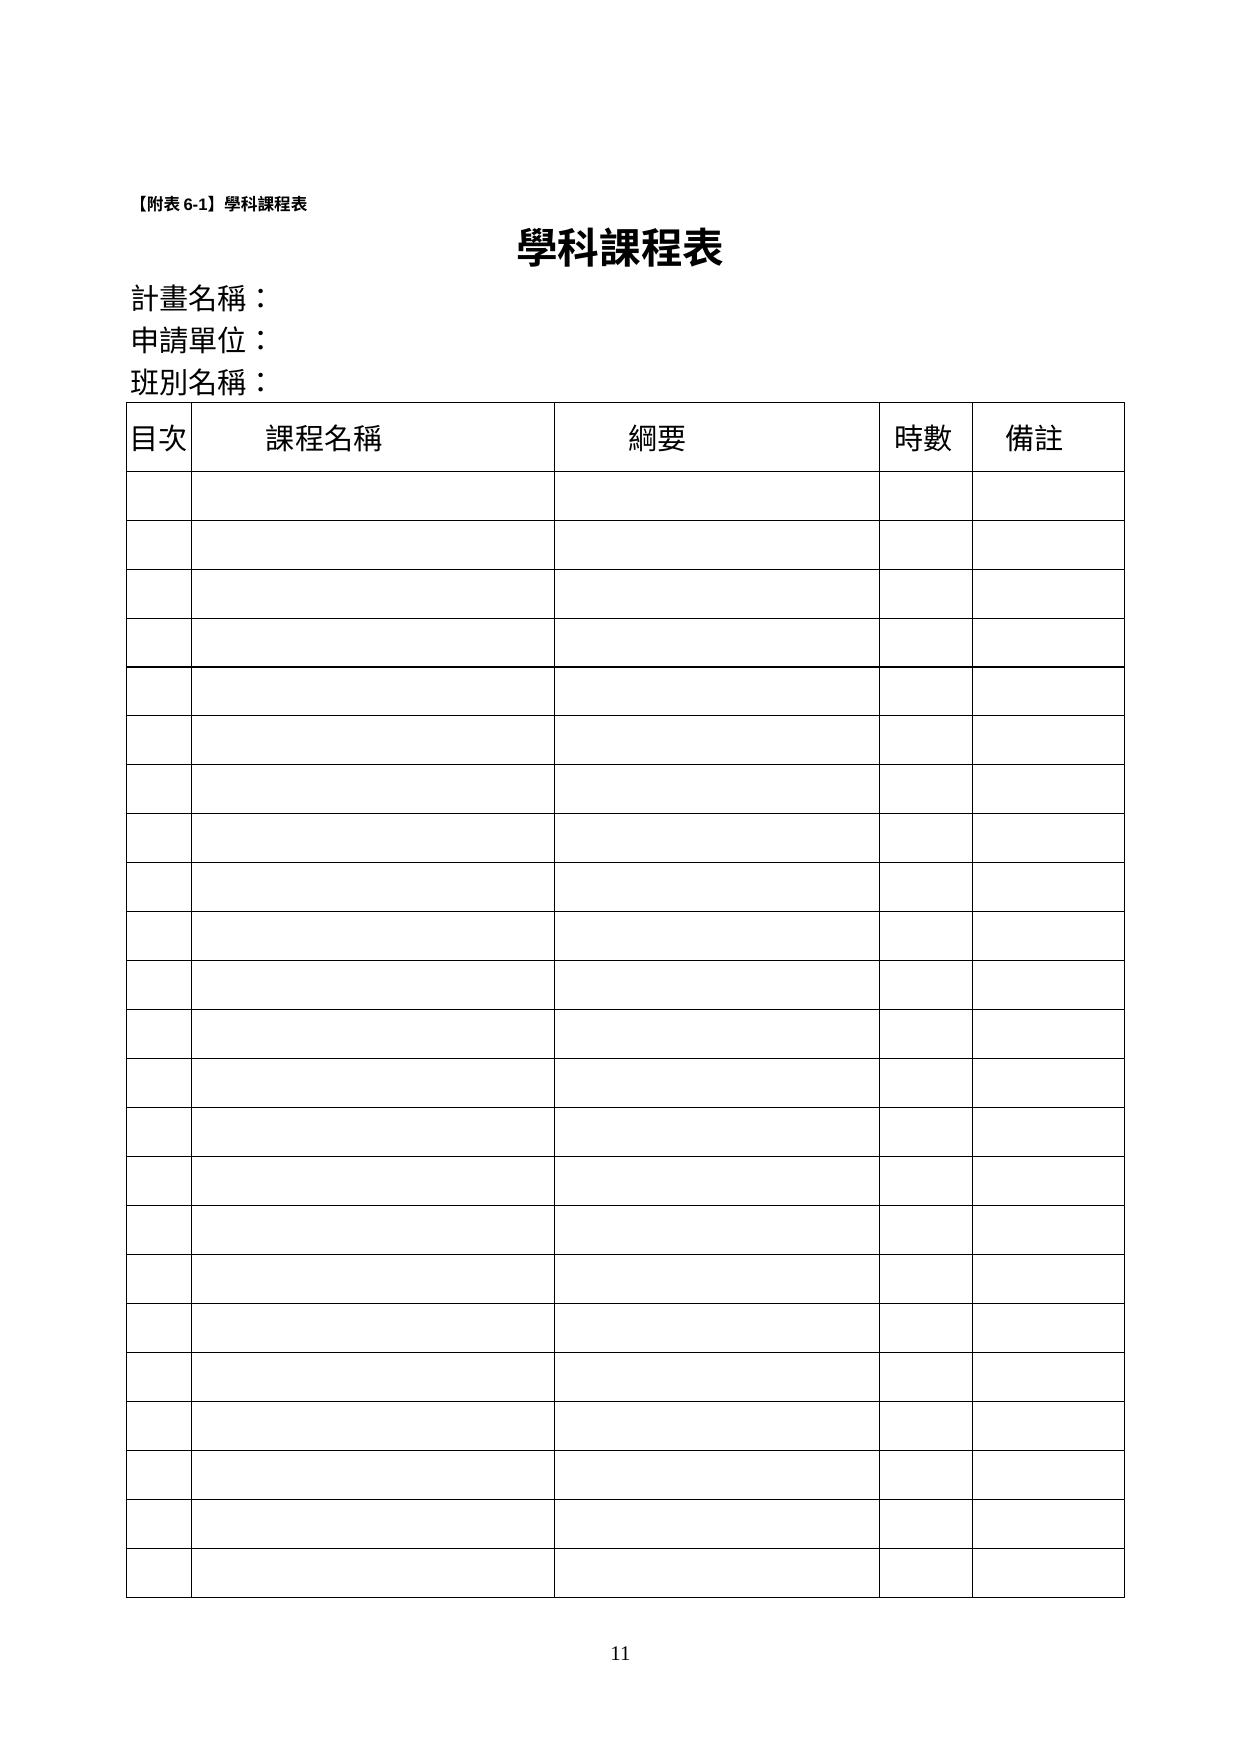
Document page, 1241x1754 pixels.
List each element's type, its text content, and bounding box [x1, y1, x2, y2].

table_cell [880, 1451, 972, 1499]
table_cell [880, 716, 972, 764]
table_cell [555, 814, 879, 862]
table_cell [127, 1353, 191, 1401]
table_header 課程名稱 [192, 403, 554, 471]
table_cell [192, 765, 554, 813]
table_cell [973, 1304, 1124, 1352]
table_cell [555, 716, 879, 764]
table_cell [973, 716, 1124, 764]
table_cell [880, 668, 972, 715]
table_cell [127, 765, 191, 813]
table_cell [127, 814, 191, 862]
table_header 目次 [127, 403, 191, 471]
table_cell [192, 619, 554, 666]
table_cell [127, 961, 191, 1009]
table_cell [973, 1059, 1124, 1107]
table_cell [192, 1500, 554, 1548]
table_cell [192, 716, 554, 764]
table_cell [880, 912, 972, 960]
table_header 時數 [880, 403, 972, 471]
table_cell [555, 1206, 879, 1254]
table_cell [880, 1059, 972, 1107]
table_cell [192, 912, 554, 960]
table_cell [880, 1108, 972, 1156]
table_cell [973, 472, 1124, 519]
table_cell [555, 668, 879, 715]
table_cell [973, 521, 1124, 568]
table_cell [880, 1500, 972, 1548]
table_cell [127, 668, 191, 715]
table_cell [127, 1451, 191, 1499]
subtitle 【附表6-1】學科課程表 [130, 191, 1110, 215]
table_cell [127, 1206, 191, 1254]
table_cell [973, 1402, 1124, 1450]
table_cell [555, 1304, 879, 1352]
table_cell [973, 1451, 1124, 1499]
table_cell [880, 619, 972, 666]
table_cell [192, 1402, 554, 1450]
table_cell [127, 1059, 191, 1107]
table_cell [973, 1206, 1124, 1254]
table_cell [192, 961, 554, 1009]
table_cell [880, 1353, 972, 1401]
table_cell [555, 1451, 879, 1499]
table_cell [192, 472, 554, 519]
table_cell [973, 1108, 1124, 1156]
table_cell [192, 570, 554, 617]
table_cell [973, 1255, 1124, 1303]
table_cell [127, 1108, 191, 1156]
table_cell [973, 1010, 1124, 1058]
table_cell [555, 472, 879, 519]
table_cell [973, 619, 1124, 666]
table_cell [880, 1206, 972, 1254]
table_cell [555, 1059, 879, 1107]
table_cell [192, 1304, 554, 1352]
table_cell [973, 1549, 1124, 1597]
table_cell [973, 765, 1124, 813]
table_cell [555, 765, 879, 813]
text 班別名稱： [130, 360, 1110, 402]
table_cell [555, 521, 879, 568]
table_cell [555, 1500, 879, 1548]
table_cell [555, 1402, 879, 1450]
table_cell [973, 961, 1124, 1009]
table_cell [880, 814, 972, 862]
table_header 備註 [973, 403, 1124, 471]
table_cell [127, 1402, 191, 1450]
table_cell [880, 863, 972, 911]
table_cell [127, 570, 191, 617]
table_cell [880, 765, 972, 813]
table_cell [192, 1549, 554, 1597]
table_cell [880, 570, 972, 617]
table_cell [127, 863, 191, 911]
table_cell [127, 619, 191, 666]
table_cell [127, 1549, 191, 1597]
table_cell [973, 863, 1124, 911]
table_cell [127, 912, 191, 960]
table_cell [555, 1108, 879, 1156]
table_cell [880, 1157, 972, 1205]
table_cell [192, 1451, 554, 1499]
table_cell [127, 1500, 191, 1548]
table_cell [192, 1059, 554, 1107]
table_cell [555, 570, 879, 617]
table_header 綱要 [555, 403, 879, 471]
table_cell [880, 961, 972, 1009]
table_cell [973, 570, 1124, 617]
table_cell [880, 1402, 972, 1450]
table_cell [880, 1304, 972, 1352]
table_cell [973, 1353, 1124, 1401]
table_cell [127, 1304, 191, 1352]
table_cell [127, 1255, 191, 1303]
table_cell [973, 668, 1124, 715]
table_cell [555, 619, 879, 666]
text 申請單位： [130, 318, 1110, 360]
table_cell [555, 1549, 879, 1597]
table_cell [127, 716, 191, 764]
text 計畫名稱： [130, 275, 1110, 318]
text 學科課程表 [130, 215, 1110, 275]
table_cell [880, 521, 972, 568]
table_cell [192, 814, 554, 862]
table_cell [192, 1255, 554, 1303]
table_cell [880, 1255, 972, 1303]
table_cell [973, 912, 1124, 960]
table_cell [880, 1549, 972, 1597]
table_cell [127, 521, 191, 568]
table_cell [192, 668, 554, 715]
table_cell [192, 863, 554, 911]
table_cell [555, 912, 879, 960]
table_cell [880, 472, 972, 519]
table_cell [127, 1157, 191, 1205]
table_cell [127, 1010, 191, 1058]
table_cell [192, 521, 554, 568]
table_cell [127, 472, 191, 519]
table_cell [192, 1206, 554, 1254]
table_cell [555, 1157, 879, 1205]
table_cell [192, 1010, 554, 1058]
table_cell [973, 1157, 1124, 1205]
table_cell [555, 961, 879, 1009]
table_cell [973, 1500, 1124, 1548]
table_cell [880, 1010, 972, 1058]
table_cell [192, 1108, 554, 1156]
table_cell [555, 1255, 879, 1303]
table_cell [192, 1353, 554, 1401]
table_cell [973, 814, 1124, 862]
table_cell [555, 1353, 879, 1401]
table_cell [555, 1010, 879, 1058]
table_cell [555, 863, 879, 911]
table_cell [192, 1157, 554, 1205]
